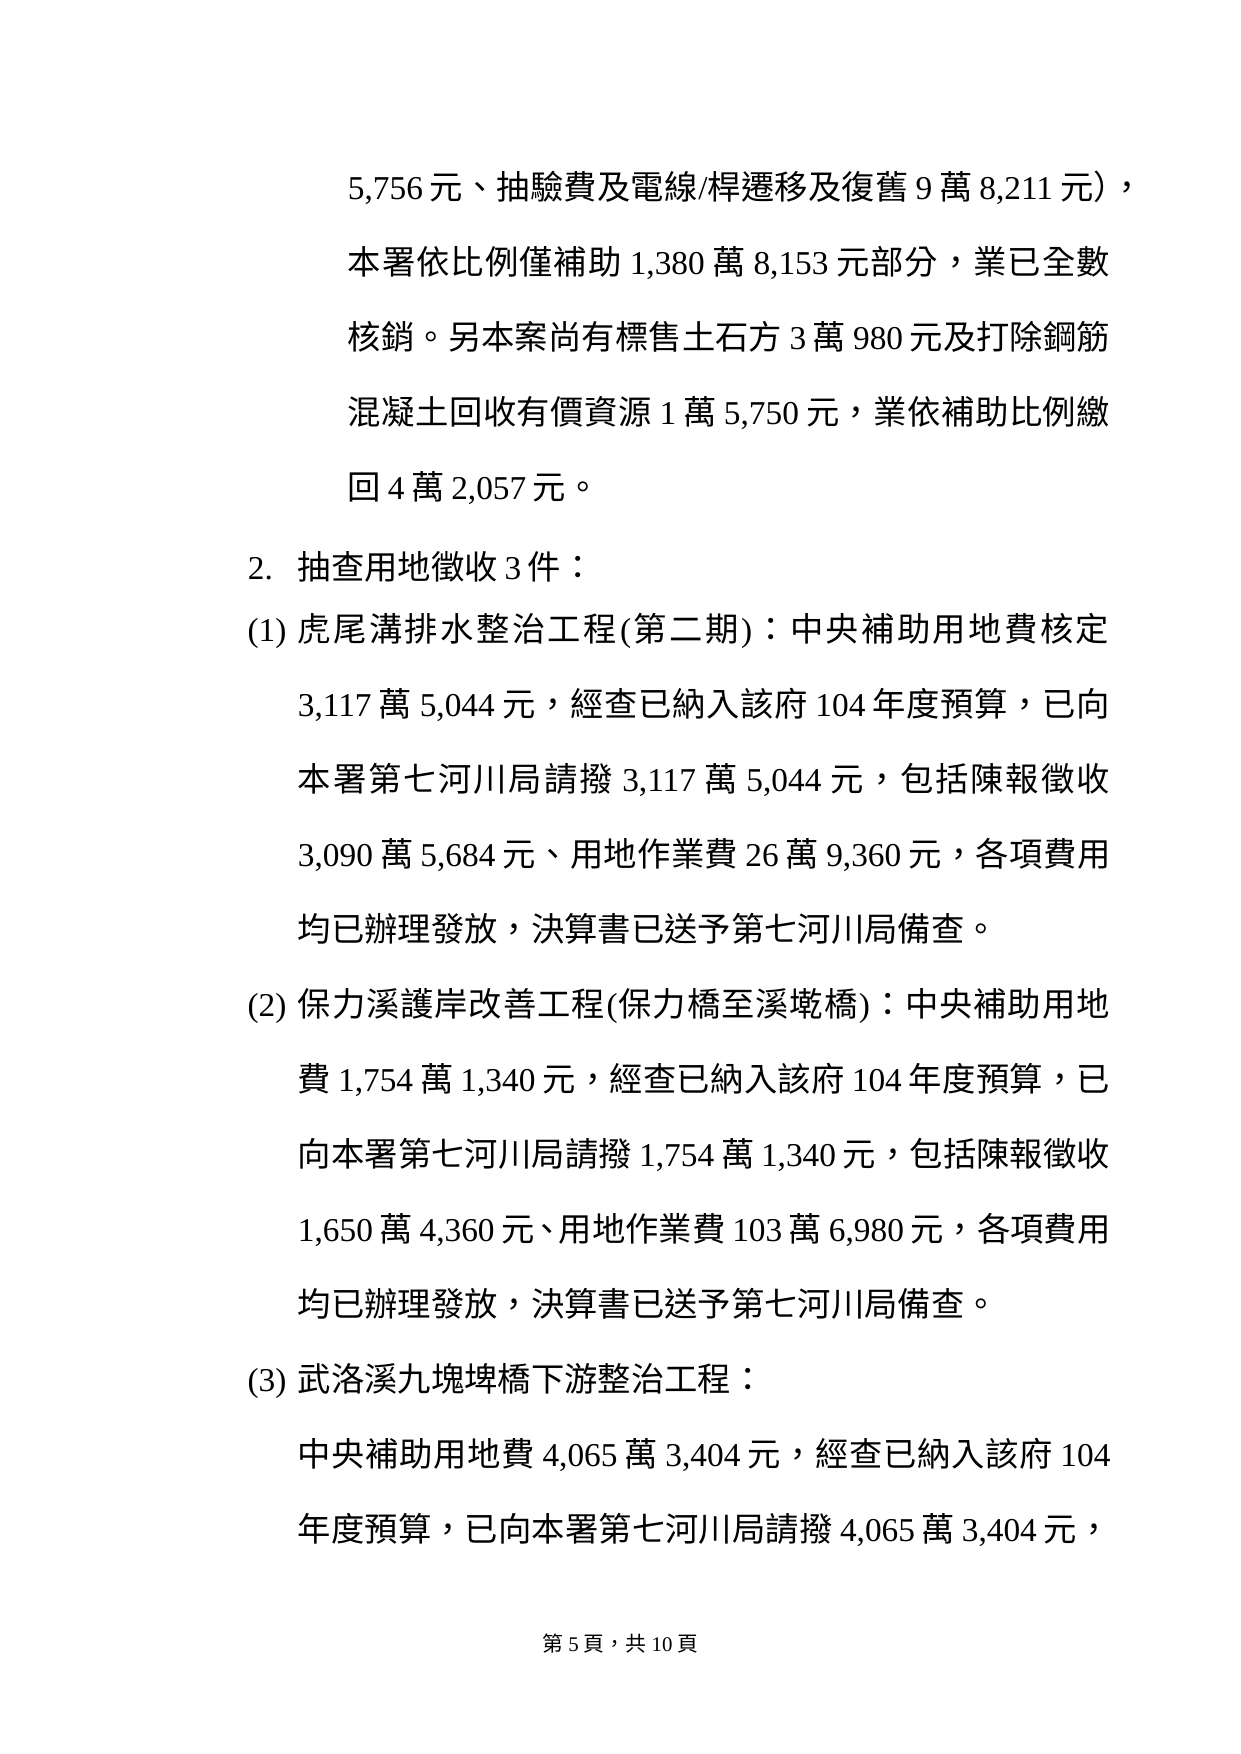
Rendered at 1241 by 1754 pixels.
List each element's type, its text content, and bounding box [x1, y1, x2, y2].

list 龍頸溪排水護岸改善(1號閘門~東港溪)-橋樑改建工程：核定經費1,600萬元，中央補助90%計1,440萬元；工程發包總經費1,464萬7,021元（包括工作費1,338萬元、工程管理費26萬4,413元、設計監造費80萬8,162元、空污費3萬5,680元、土地鑑界費8萬元、抽驗費24,100元及電線/桿遷移及復舊5萬4,666元），經查本案工程已於106年2月14日完工，並完成驗收決算程序，決算總經費為1,544萬603元（包括工作費1,418萬4,135元、工程管理費27萬5,791元、設計監造費85萬6,710元、空污費2萬5,756元、抽驗費及電線/桿遷移及復舊9萬8,211元），本署依比例僅補助1,380萬8,153元部分，業已全數核銷。另本案尚有標售土石方3萬980元及打除鋼筋混凝土回收有價資源1萬5,750元，業依補助比例繳回4萬2,057元。 [298, 147, 1110, 522]
list 武洛溪九塊埤橋下游整治工程： 中央補助用地費4,065萬3,404元，經查已納入該府104年度預算，已向本署第七河川局請撥4,065萬3,404元， [247, 1339, 1110, 1564]
list 虎尾溝排水整治工程(第二期)：中央補助用地費核定3,117萬5,044元，經查已納入該府104年度預算，已向本署第七河川局請撥3,117萬5,044元，包括陳報徵收3,090萬5,684元、用地作業費26萬9,360元，各項費用均已辦理發放，決算書已送予第七河川局備查。 [247, 589, 1110, 964]
list 保力溪護岸改善工程(保力橋至溪墘橋)：中央補助用地費1,754萬1,340元，經查已納入該府104年度預算，已向本署第七河川局請撥1,754萬1,340元，包括陳報徵收1,650萬4,360元、用地作業費103萬6,980元，各項費用均已辦理發放，決算書已送予第七河川局備查。 [247, 964, 1110, 1339]
list 抽查用地徵收3件： [248, 541, 1110, 589]
